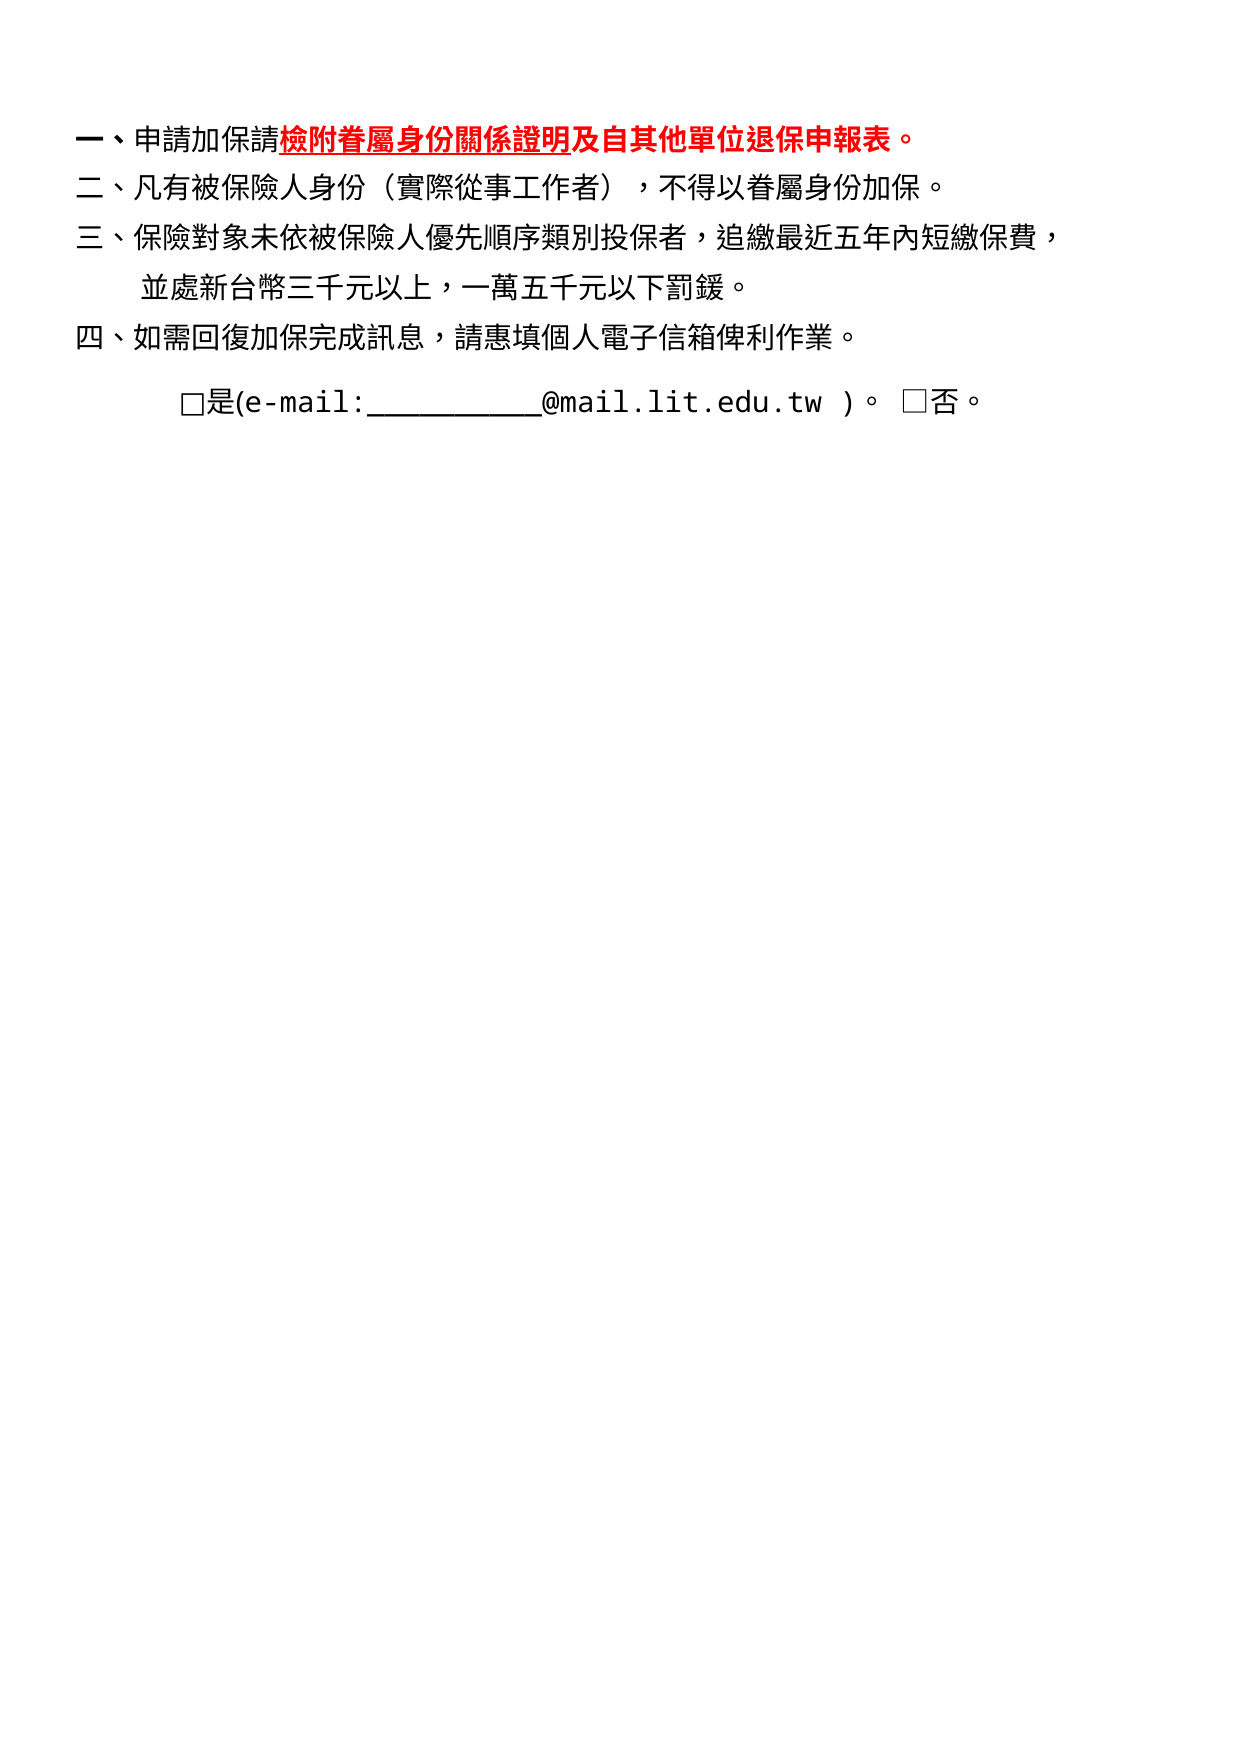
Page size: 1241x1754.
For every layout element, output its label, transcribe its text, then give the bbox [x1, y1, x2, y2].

text 三、保險對象未依被保險人優先順序類別投保者，追繳最近五年內短繳保費， [75, 208, 1165, 258]
text 四、如需回復加保完成訊息，請惠填個人電子信箱俾利作業。 [75, 308, 1165, 358]
text 一、申請加保請檢附眷屬身份關係證明及自其他單位退保申報表。 [75, 96, 1165, 158]
text 並處新台幣三千元以上，一萬五千元以下罰鍰。 [75, 258, 1165, 308]
text 二、凡有被保險人身份（實際從事工作者），不得以眷屬身份加保。 [75, 158, 1165, 208]
text □是(e-mail:__________@mail.lit.edu.tw )。 □否。 [179, 358, 1165, 421]
